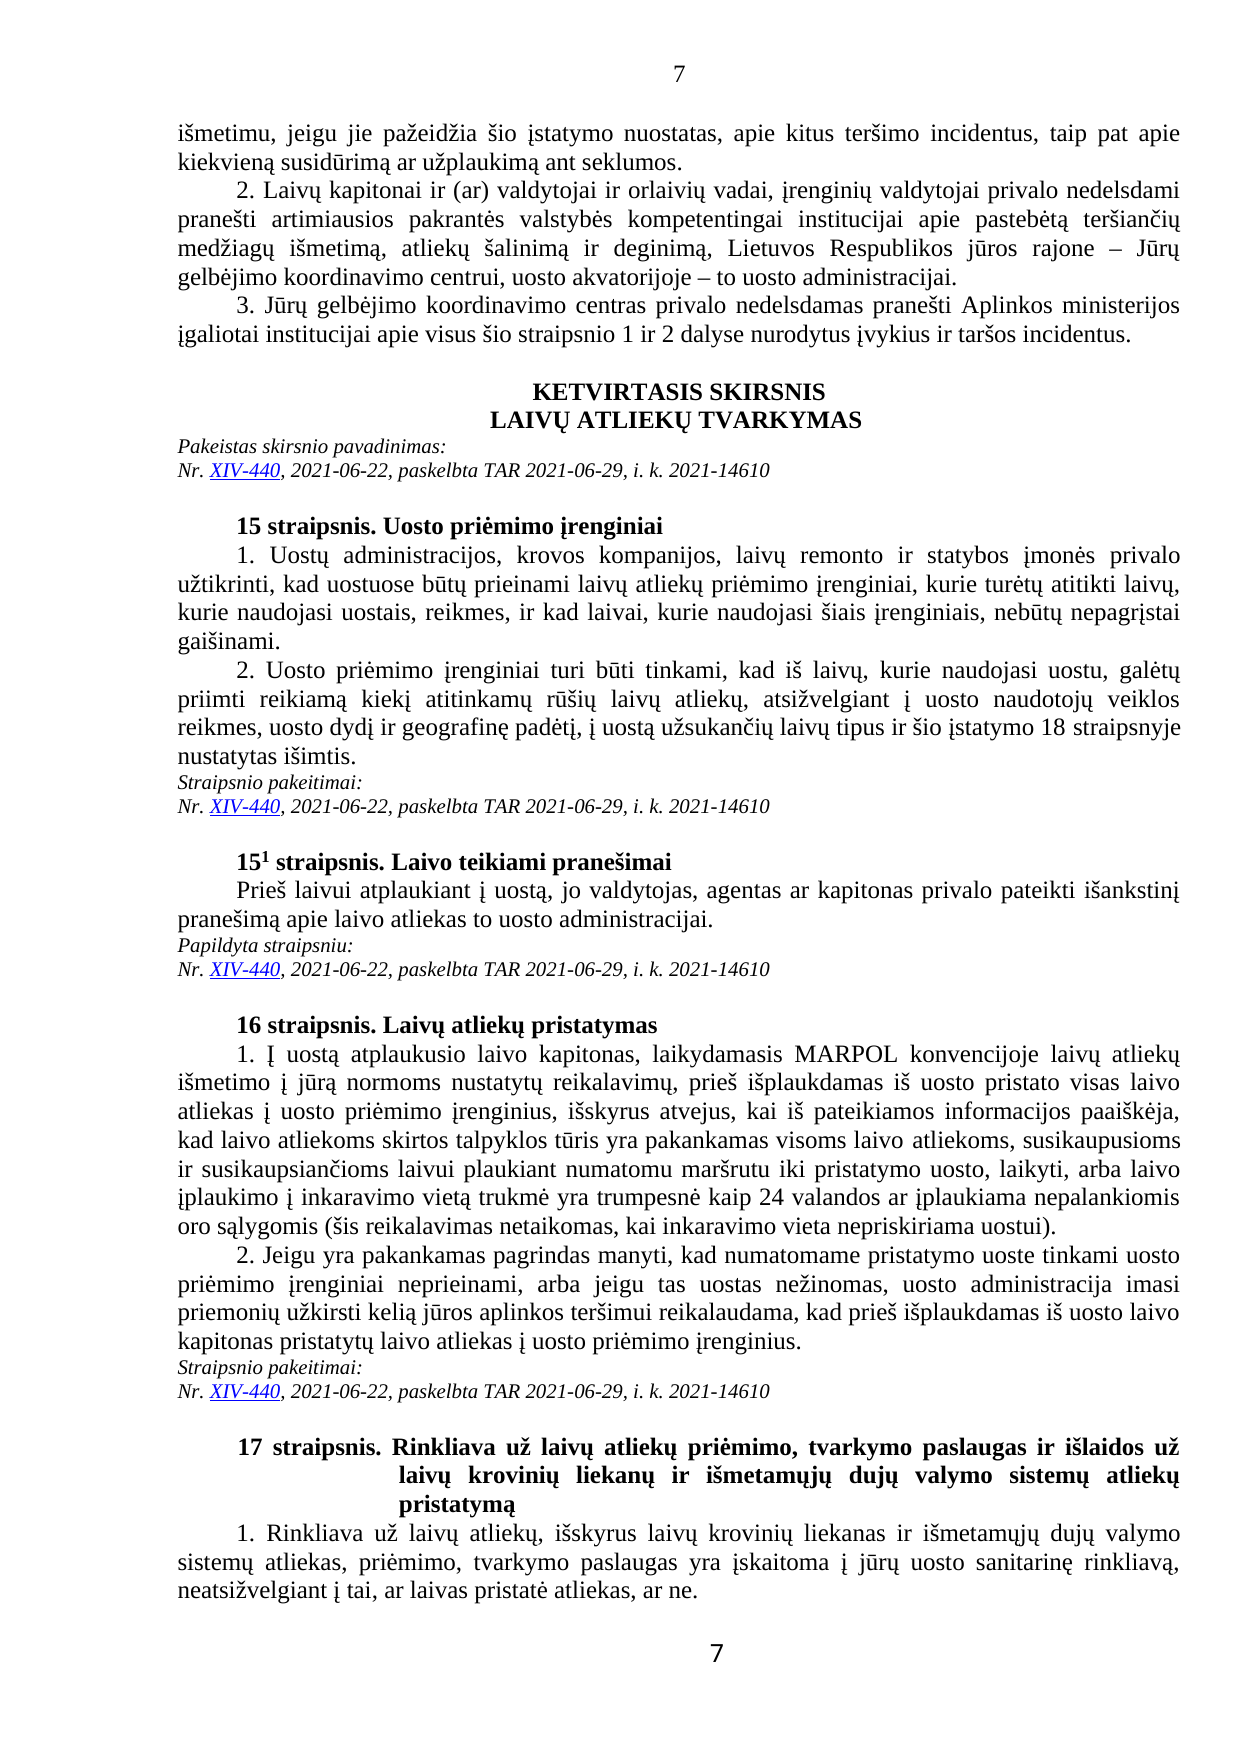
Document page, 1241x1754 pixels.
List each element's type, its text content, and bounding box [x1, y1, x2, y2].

text 15 straipsnis. Uosto priėmimo įrenginiai [177, 511, 1181, 540]
text Papildyta straipsniu: [177, 933, 1181, 957]
text 3. Jūrų gelbėjimo koordinavimo centras privalo nedelsdamas pranešti Aplinkos ministerijos įgaliotai institucijai apie visus šio straipsnio 1 ir 2 dalyse nurodytus įvykius ir taršos incidentus. [177, 291, 1181, 348]
text Prieš laivui atplaukiant į uostą, jo valdytojas, agentas ar kapitonas privalo pateikti išankstinį pranešimą apie laivo atliekas to uosto administracijai. [177, 876, 1181, 933]
text Nr. XIV-440, 2021-06-22, paskelbta TAR 2021-06-29, i. k. 2021-14610 [177, 1379, 1181, 1403]
text 1. Uostų administracijos, krovos kompanijos, laivų remonto ir statybos įmonės privalo užtikrinti, kad uostuose būtų prieinami laivų atliekų priėmimo įrenginiai, kurie turėtų atitikti laivų, kurie naudojasi uostais, reikmes, ir kad laivai, kurie naudojasi šiais įrenginiais, nebūtų nepagrįstai gaišinami. [177, 540, 1181, 655]
text 16 straipsnis. Laivų atliekų pristatymas [177, 1010, 1181, 1039]
text Nr. XIV-440, 2021-06-22, paskelbta TAR 2021-06-29, i. k. 2021-14610 [177, 794, 1181, 818]
text 2. Jeigu yra pakankamas pagrindas manyti, kad numatomame pristatymo uoste tinkami uosto priėmimo įrenginiai neprieinami, arba jeigu tas uostas nežinomas, uosto administracija imasi priemonių užkirsti kelią jūros aplinkos teršimui reikalaudama, kad prieš išplaukdamas iš uosto laivo kapitonas pristatytų laivo atliekas į uosto priėmimo įrenginius. [177, 1240, 1181, 1355]
text KETVIRTASIS SKIRSNIS [177, 377, 1181, 406]
text Straipsnio pakeitimai: [177, 770, 1181, 794]
text 2. Laivų kapitonai ir (ar) valdytojai ir orlaivių vadai, įrenginių valdytojai privalo nedelsdami pranešti artimiausios pakrantės valstybės kompetentingai institucijai apie pastebėtą teršiančių medžiagų išmetimą, atliekų šalinimą ir deginimą, Lietuvos Respublikos jūros rajone – Jūrų gelbėjimo koordinavimo centrui, uosto akvatorijoje – to uosto administracijai. [177, 176, 1181, 291]
text 1. Rinkliava už laivų atliekų, išskyrus laivų krovinių liekanas ir išmetamųjų dujų valymo sistemų atliekas, priėmimo, tvarkymo paslaugas yra įskaitoma į jūrų uosto sanitarinę rinkliavą, neatsižvelgiant į tai, ar laivas pristatė atliekas, ar ne. [177, 1518, 1181, 1604]
text 2. Uosto priėmimo įrenginiai turi būti tinkami, kad iš laivų, kurie naudojasi uostu, galėtų priimti reikiamą kiekį atitinkamų rūšių laivų atliekų, atsižvelgiant į uosto naudotojų veiklos reikmes, uosto dydį ir geografinę padėtį, į uostą užsukančių laivų tipus ir šio įstatymo 18 straipsnyje nustatytas išimtis. [177, 655, 1181, 770]
text Pakeistas skirsnio pavadinimas: [177, 434, 1181, 458]
text išmetimu, jeigu jie pažeidžia šio įstatymo nuostatas, apie kitus teršimo incidentus, taip pat apie kiekvieną susidūrimą ar užplaukimą ant seklumos. [177, 118, 1181, 176]
text Nr. XIV-440, 2021-06-22, paskelbta TAR 2021-06-29, i. k. 2021-14610 [177, 458, 1181, 482]
text Nr. XIV-440, 2021-06-22, paskelbta TAR 2021-06-29, i. k. 2021-14610 [177, 957, 1181, 981]
text 151 straipsnis. Laivo teikiami pranešimai [177, 847, 1181, 876]
text Straipsnio pakeitimai: [177, 1355, 1181, 1379]
text LAIVŲ ATLIEKŲ TVARKYMAS [177, 406, 1181, 434]
text 1. Į uostą atplaukusio laivo kapitonas, laikydamasis MARPOL konvencijoje laivų atliekų išmetimo į jūrą normoms nustatytų reikalavimų, prieš išplaukdamas iš uosto pristato visas laivo atliekas į uosto priėmimo įrenginius, išskyrus atvejus, kai iš pateikiamos informacijos paaiškėja, kad laivo atliekoms skirtos talpyklos tūris yra pakankamas visoms laivo atliekoms, susikaupusioms ir susikaupsiančioms laivui plaukiant numatomu maršrutu iki pristatymo uosto, laikyti, arba laivo įplaukimo į inkaravimo vietą trukmė yra trumpesnė kaip 24 valandos ar įplaukiama nepalankiomis oro sąlygomis (šis reikalavimas netaikomas, kai inkaravimo vieta nepriskiriama uostui). [177, 1039, 1181, 1240]
text 17 straipsnis. Rinkliava už laivų atliekų priėmimo, tvarkymo paslaugas ir išlaidos už laivų krovinių liekanų ir išmetamųjų dujų valymo sistemų atliekų pristatymą [237, 1432, 1181, 1518]
